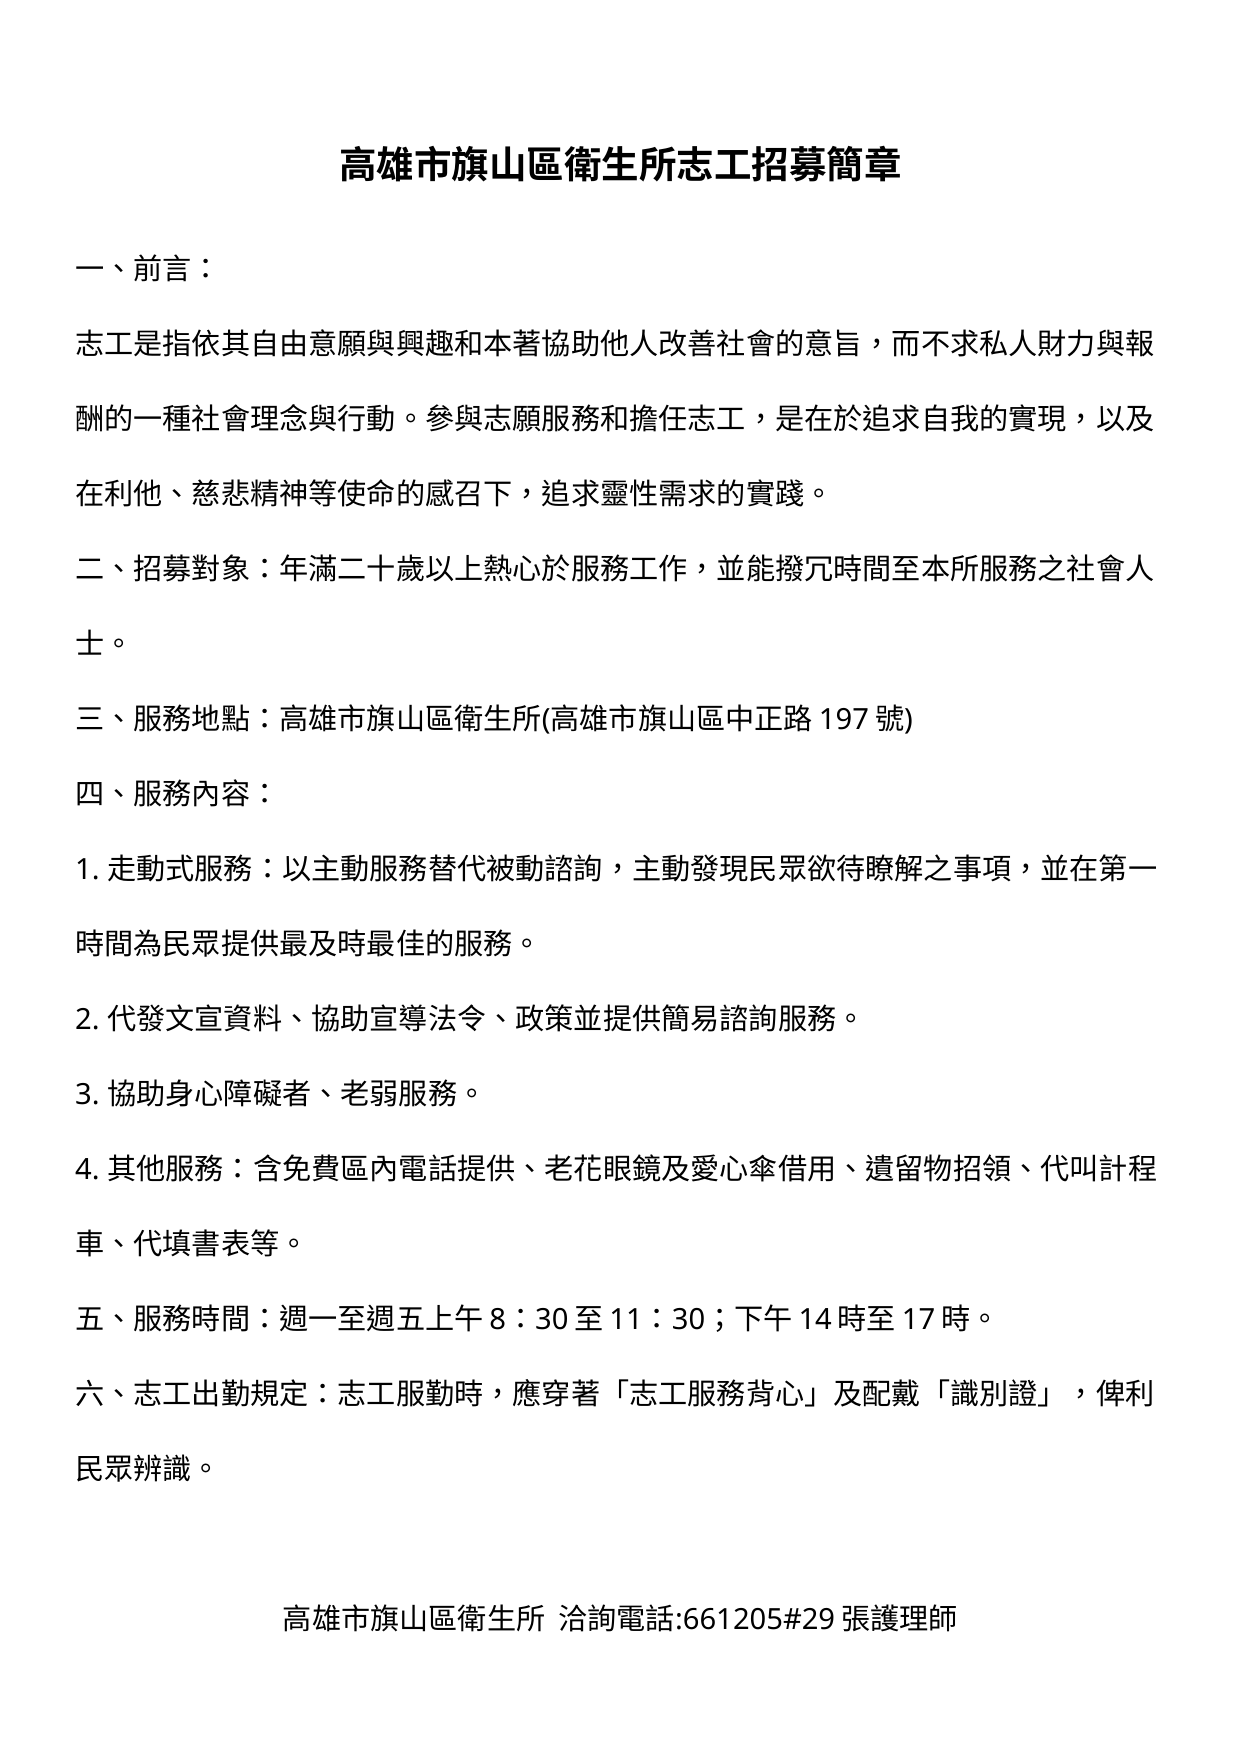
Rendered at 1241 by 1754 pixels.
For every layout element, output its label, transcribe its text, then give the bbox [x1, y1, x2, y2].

text 三、服務地點：高雄市旗山區衛生所(高雄市旗山區中正路197號) [75, 673, 1165, 748]
text 4. 其他服務：含免費區內電話提供、老花眼鏡及愛心傘借用、遺留物招領、代叫計程車、代填書表等。 [75, 1123, 1165, 1273]
text 四、服務內容： [75, 748, 1165, 823]
text 2. 代發文宣資料、協助宣導法令、政策並提供簡易諮詢服務。 [75, 973, 1165, 1048]
text 一、前言： 志工是指依其自由意願與興趣和本著協助他人改善社會的意旨，而不求私人財力與報酬的一種社會理念與行動。參與志願服務和擔任志工，是在於追求自我的實現，以及在利他、慈悲精神等使命的感召下，追求靈性需求的實踐。 [75, 223, 1165, 523]
subtitle 高雄市旗山區衛生所志工招募簡章 [75, 119, 1165, 194]
text 高雄市旗山區衛生所 洽詢電話:661205#29張護理師 [75, 1573, 1165, 1648]
text 1. 走動式服務：以主動服務替代被動諮詢，主動發現民眾欲待瞭解之事項，並在第一時間為民眾提供最及時最佳的服務。 [75, 823, 1165, 973]
text 六、志工出勤規定：志工服勤時，應穿著「志工服務背心」及配戴「識別證」，俾利民眾辨識。 [75, 1348, 1165, 1498]
text 3. 協助身心障礙者、老弱服務。 [75, 1048, 1165, 1123]
text 五、服務時間：週一至週五上午8：30至11：30；下午14時至17時。 [75, 1273, 1165, 1348]
text 二、招募對象：年滿二十歲以上熱心於服務工作，並能撥冗時間至本所服務之社會人士。 [75, 523, 1165, 673]
